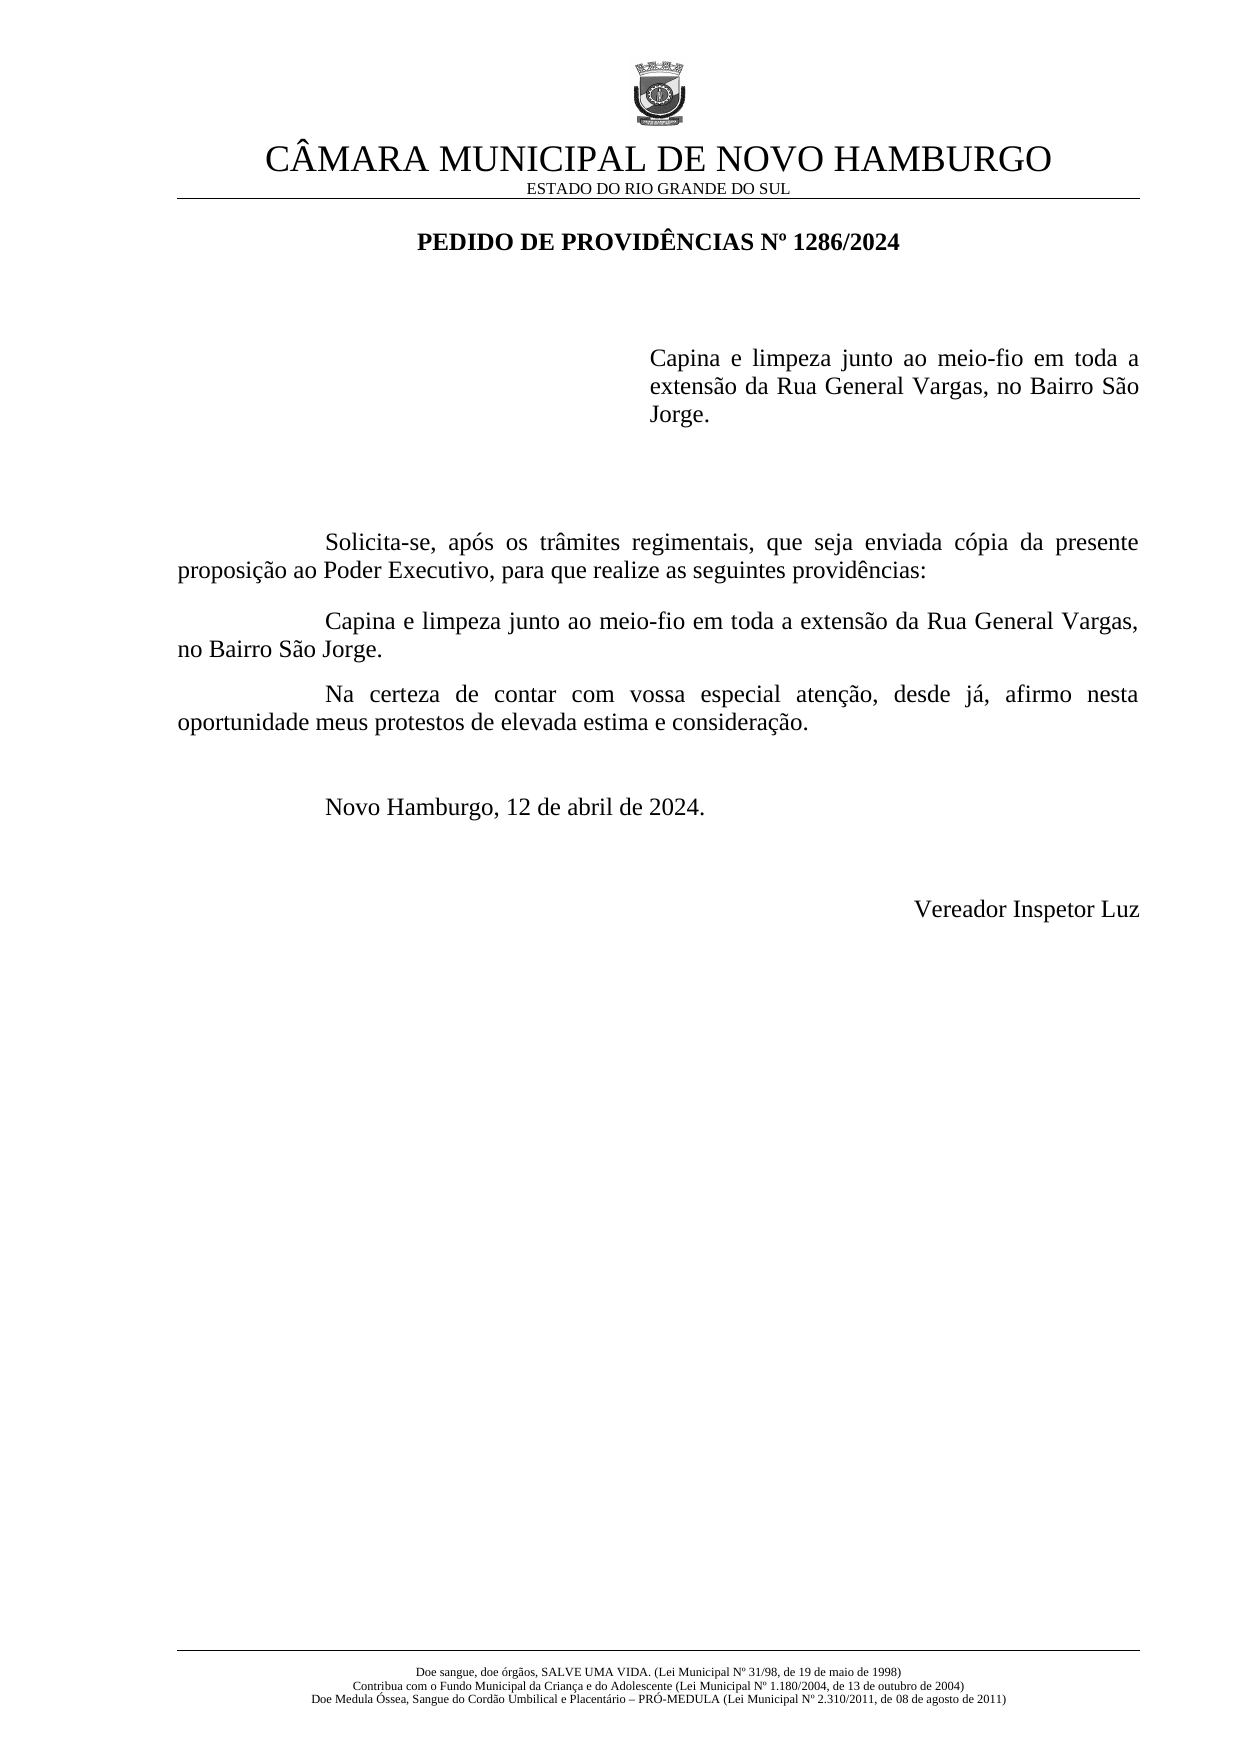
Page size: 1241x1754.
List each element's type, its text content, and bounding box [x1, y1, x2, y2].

text Na certeza de contar com vossa especial atenção, desde já, afirmo nesta oportunidade meus protestos de elevada estima e consideração. [177, 680, 1140, 736]
text Solicita-se, após os trâmites regimentais, que seja enviada cópia da presente proposição ao Poder Executivo, para que realize as seguintes providências: [177, 528, 1140, 583]
text Vereador Inspetor Luz [177, 895, 1140, 923]
text Capina e limpeza junto ao meio-fio em toda a extensão da Rua General Vargas, no Bairro São Jorge. [177, 607, 1140, 662]
text Novo Hamburgo, 12 de abril de 2024. [177, 793, 1140, 821]
text Capina e limpeza junto ao meio-fio em toda a extensão da Rua General Vargas, no Bairro São Jorge. [649, 344, 1140, 428]
text PEDIDO DE PROVIDÊNCIAS Nº 1286/2024 [177, 228, 1140, 256]
